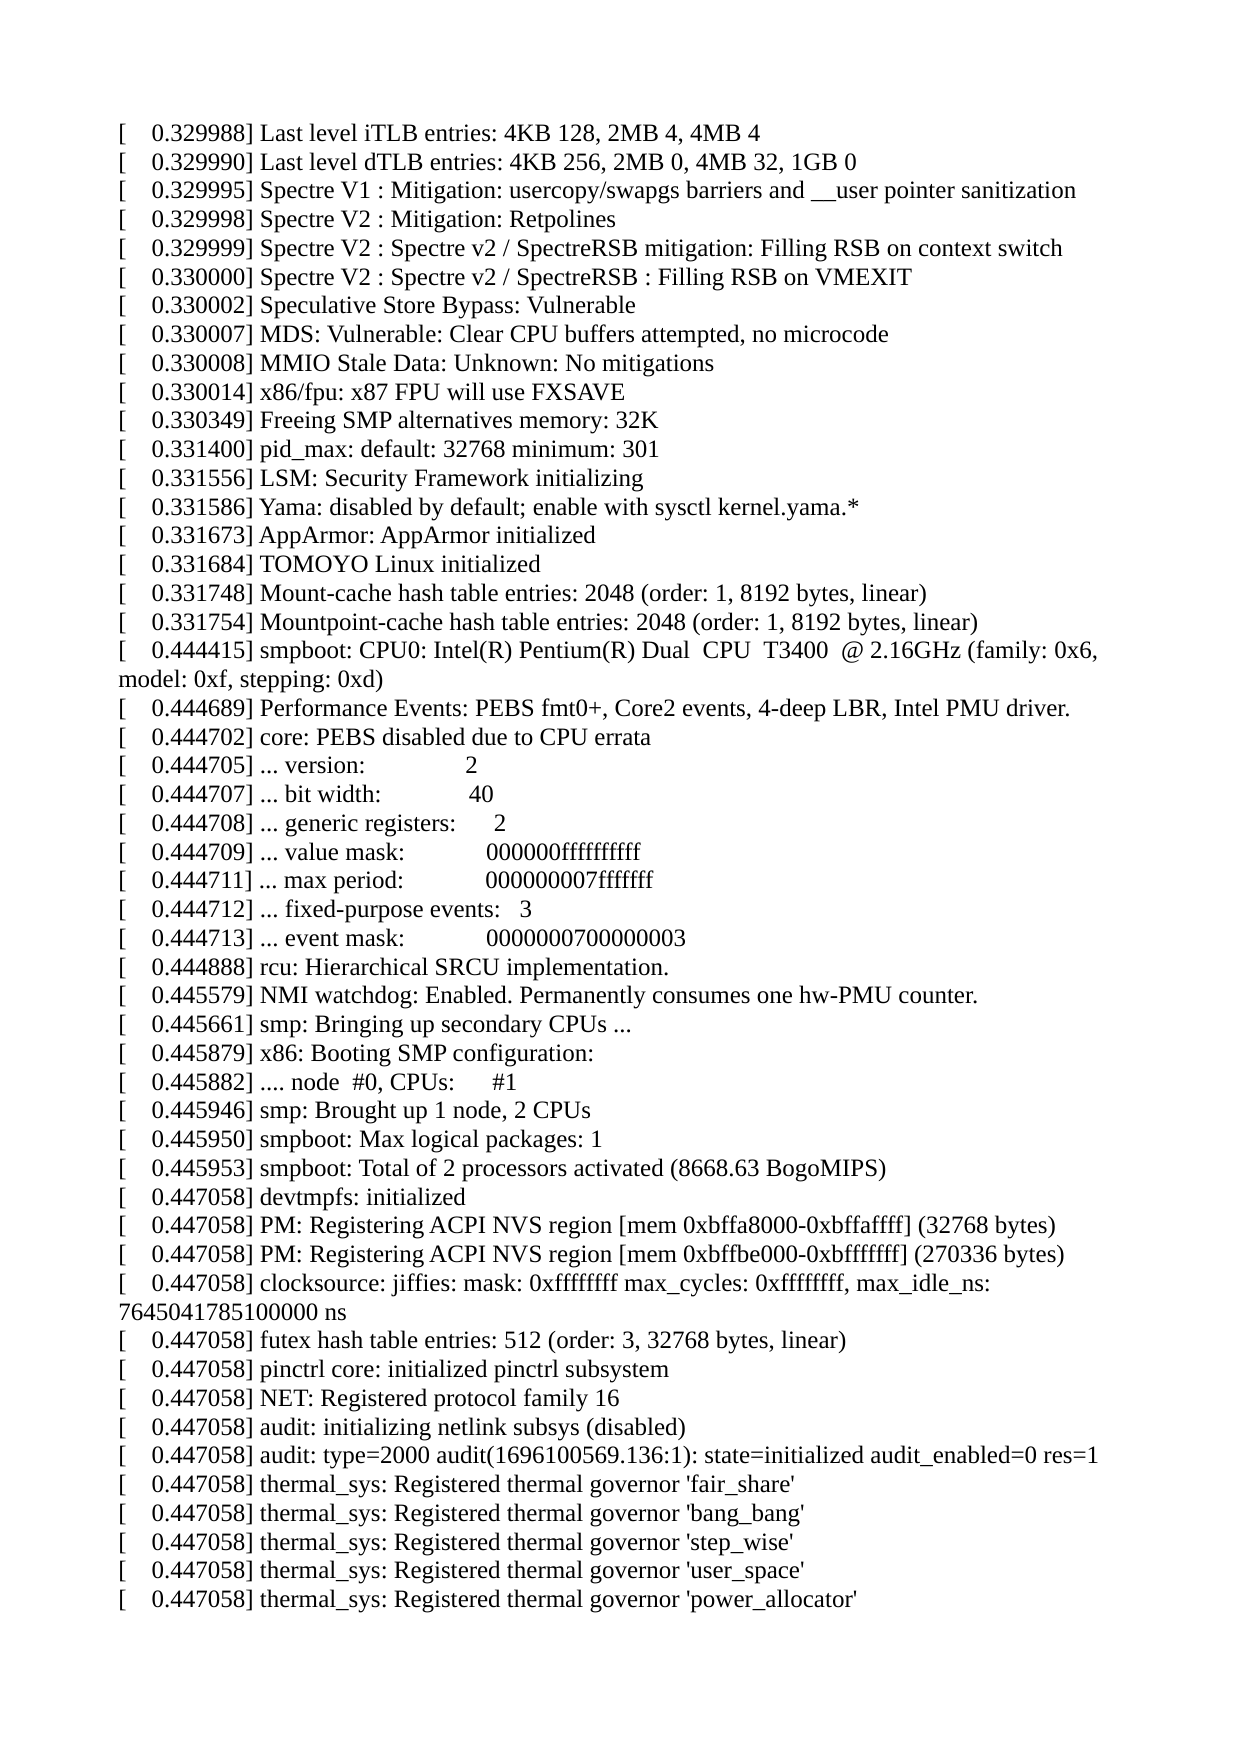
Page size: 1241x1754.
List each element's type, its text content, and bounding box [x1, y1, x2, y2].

text [ 0.330002] Speculative Store Bypass: Vulnerable [118, 291, 1122, 319]
text [ 0.447058] thermal_sys: Registered thermal governor 'bang_bang' [118, 1498, 1122, 1527]
text [ 0.445579] NMI watchdog: Enabled. Permanently consumes one hw-PMU counter. [118, 981, 1122, 1009]
text [ 0.444707] ... bit width: 40 [118, 779, 1122, 808]
text [ 0.445950] smpboot: Max logical packages: 1 [118, 1124, 1122, 1153]
text [ 0.444713] ... event mask: 0000000700000003 [118, 923, 1122, 952]
text [ 0.447058] PM: Registering ACPI NVS region [mem 0xbffa8000-0xbffaffff] (32768 bytes) [118, 1211, 1122, 1239]
text [ 0.445946] smp: Brought up 1 node, 2 CPUs [118, 1096, 1122, 1124]
text [ 0.447058] devtmpfs: initialized [118, 1182, 1122, 1211]
text [ 0.330014] x86/fpu: x87 FPU will use FXSAVE [118, 377, 1122, 406]
text [ 0.444705] ... version: 2 [118, 751, 1122, 779]
text [ 0.447058] thermal_sys: Registered thermal governor 'power_allocator' [118, 1584, 1122, 1613]
text [ 0.447058] pinctrl core: initialized pinctrl subsystem [118, 1354, 1122, 1383]
text [ 0.329995] Spectre V1 : Mitigation: usercopy/swapgs barriers and __user pointer sanitization [118, 176, 1122, 204]
text [ 0.331684] TOMOYO Linux initialized [118, 549, 1122, 578]
text [ 0.447058] PM: Registering ACPI NVS region [mem 0xbffbe000-0xbfffffff] (270336 bytes) [118, 1239, 1122, 1268]
text [ 0.447058] clocksource: jiffies: mask: 0xffffffff max_cycles: 0xffffffff, max_idle_ns: 7645041785100000 ns [118, 1268, 1122, 1326]
text [ 0.444708] ... generic registers: 2 [118, 808, 1122, 837]
text [ 0.331556] LSM: Security Framework initializing [118, 463, 1122, 492]
text [ 0.447058] thermal_sys: Registered thermal governor 'user_space' [118, 1556, 1122, 1584]
text [ 0.329999] Spectre V2 : Spectre v2 / SpectreRSB mitigation: Filling RSB on context switch [118, 233, 1122, 262]
text [ 0.444689] Performance Events: PEBS fmt0+, Core2 events, 4-deep LBR, Intel PMU driver. [118, 693, 1122, 722]
text [ 0.447058] futex hash table entries: 512 (order: 3, 32768 bytes, linear) [118, 1326, 1122, 1354]
text [ 0.331673] AppArmor: AppArmor initialized [118, 521, 1122, 549]
text [ 0.444711] ... max period: 000000007fffffff [118, 866, 1122, 894]
text [ 0.447058] audit: initializing netlink subsys (disabled) [118, 1412, 1122, 1441]
text [ 0.331586] Yama: disabled by default; enable with sysctl kernel.yama.* [118, 492, 1122, 521]
text [ 0.330349] Freeing SMP alternatives memory: 32K [118, 406, 1122, 434]
text [ 0.447058] NET: Registered protocol family 16 [118, 1383, 1122, 1412]
text [ 0.445882] .... node #0, CPUs: #1 [118, 1067, 1122, 1096]
text [ 0.445879] x86: Booting SMP configuration: [118, 1038, 1122, 1067]
text [ 0.445953] smpboot: Total of 2 processors activated (8668.63 BogoMIPS) [118, 1153, 1122, 1182]
text [ 0.329988] Last level iTLB entries: 4KB 128, 2MB 4, 4MB 4 [118, 118, 1122, 147]
text [ 0.444888] rcu: Hierarchical SRCU implementation. [118, 952, 1122, 981]
text [ 0.331754] Mountpoint-cache hash table entries: 2048 (order: 1, 8192 bytes, linear) [118, 607, 1122, 636]
text [ 0.331400] pid_max: default: 32768 minimum: 301 [118, 434, 1122, 463]
text [ 0.445661] smp: Bringing up secondary CPUs ... [118, 1009, 1122, 1038]
text [ 0.329998] Spectre V2 : Mitigation: Retpolines [118, 204, 1122, 233]
text [ 0.447058] thermal_sys: Registered thermal governor 'fair_share' [118, 1469, 1122, 1498]
text [ 0.444415] smpboot: CPU0: Intel(R) Pentium(R) Dual CPU T3400 @ 2.16GHz (family: 0x6, model: 0xf, stepping: 0xd) [118, 636, 1122, 693]
text [ 0.330000] Spectre V2 : Spectre v2 / SpectreRSB : Filling RSB on VMEXIT [118, 262, 1122, 291]
text [ 0.444702] core: PEBS disabled due to CPU errata [118, 722, 1122, 751]
text [ 0.447058] audit: type=2000 audit(1696100569.136:1): state=initialized audit_enabled=0 res=1 [118, 1441, 1122, 1469]
text [ 0.329990] Last level dTLB entries: 4KB 256, 2MB 0, 4MB 32, 1GB 0 [118, 147, 1122, 176]
text [ 0.330008] MMIO Stale Data: Unknown: No mitigations [118, 348, 1122, 377]
text [ 0.447058] thermal_sys: Registered thermal governor 'step_wise' [118, 1527, 1122, 1556]
text [ 0.330007] MDS: Vulnerable: Clear CPU buffers attempted, no microcode [118, 319, 1122, 348]
text [ 0.444712] ... fixed-purpose events: 3 [118, 894, 1122, 923]
text [ 0.331748] Mount-cache hash table entries: 2048 (order: 1, 8192 bytes, linear) [118, 578, 1122, 607]
text [ 0.444709] ... value mask: 000000ffffffffff [118, 837, 1122, 866]
